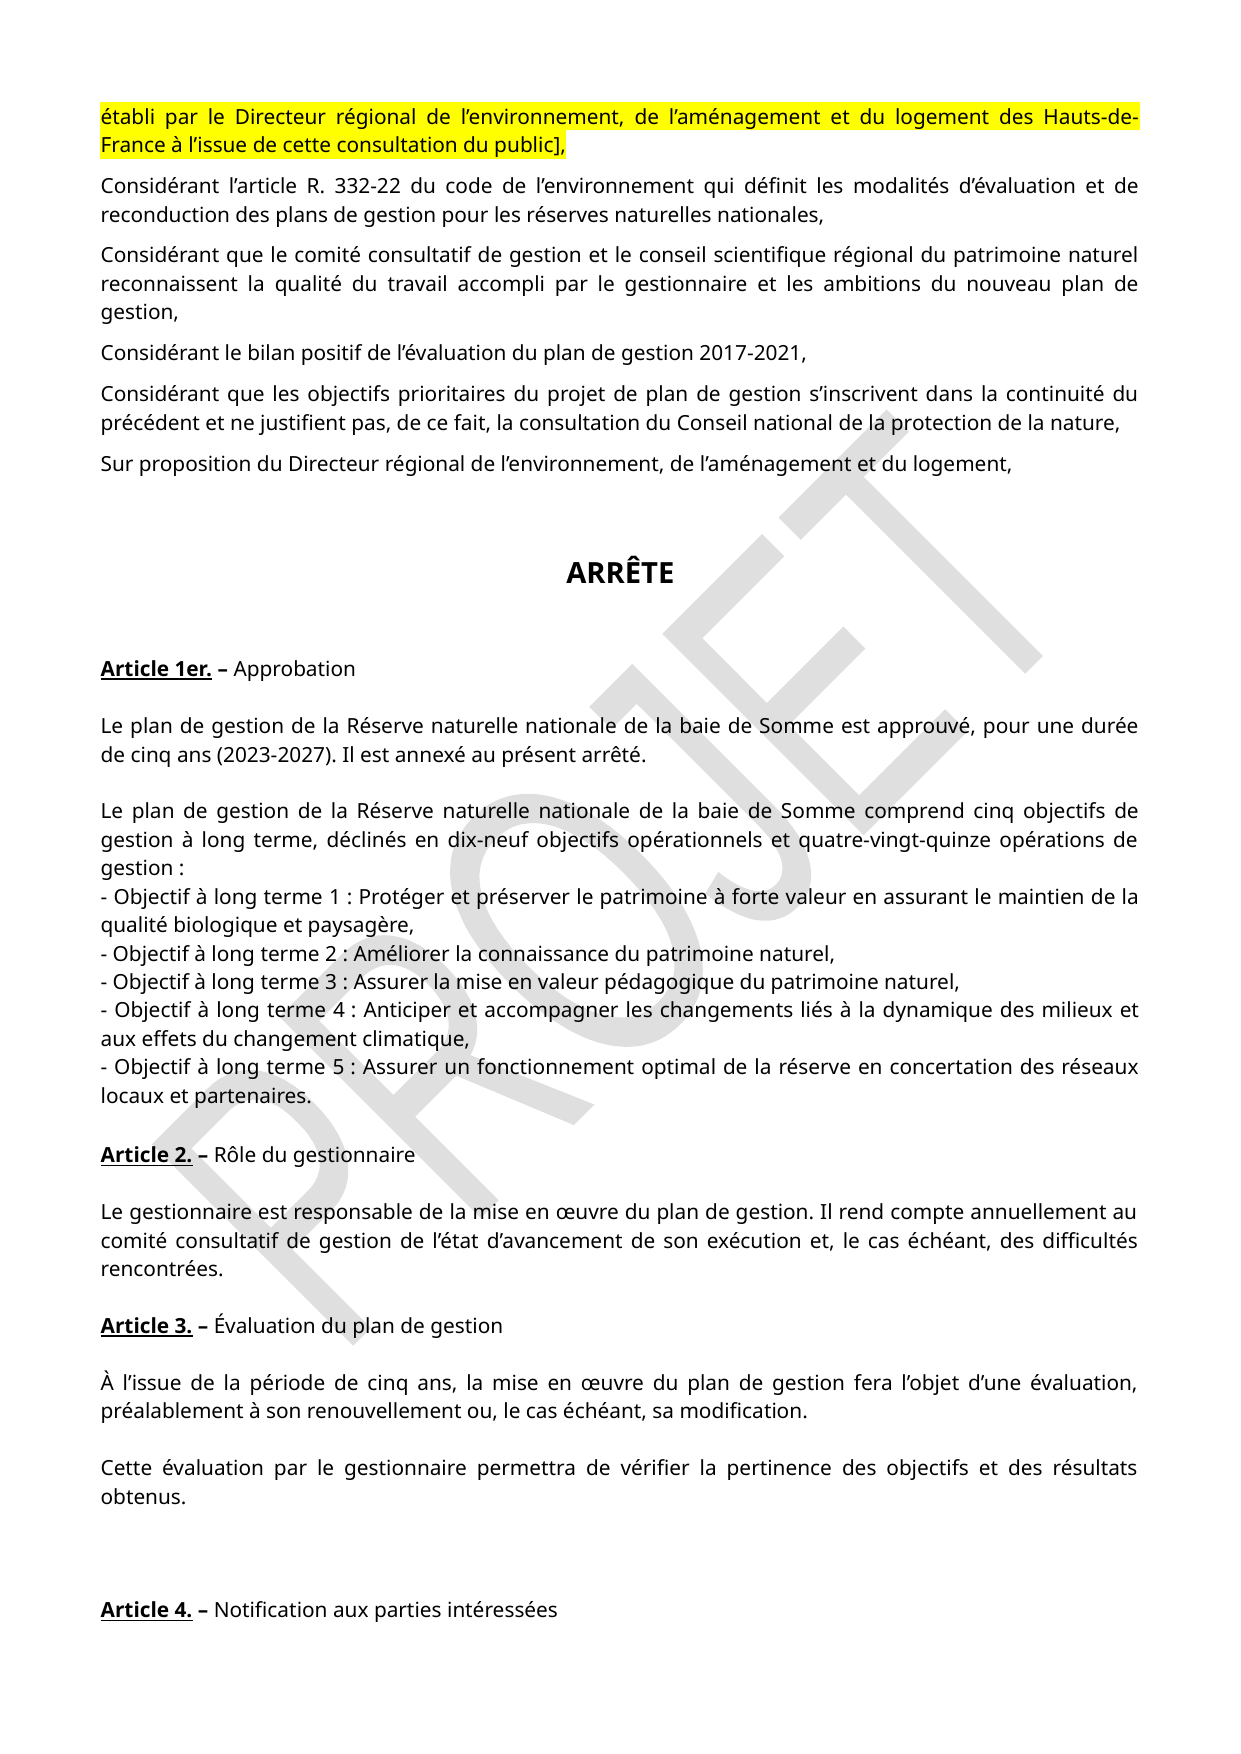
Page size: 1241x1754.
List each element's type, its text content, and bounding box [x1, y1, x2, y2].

text - Objectif à long terme 5 : Assurer un fonctionnement optimal de la réserve en concertation des réseaux locaux et partenaires. [471, 1052, 1140, 1109]
text Le gestionnaire est responsable de la mise en œuvre du plan de gestion. Il rend compte annuellement au comité consultatif de gestion de l’état d’avancement de son exécution et, le cas échéant, des difficultés rencontrées. [293, 1197, 1140, 1283]
text - Objectif à long terme 4 : Anticiper et accompagner les changements liés à la dynamique des milieux et aux effets du changement climatique, [320, 996, 448, 1052]
text ARRÊTE [100, 552, 743, 592]
text - Objectif à long terme 2 : Améliorer la connaissance du patrimoine naturel, [699, 939, 1140, 967]
text Considérant le bilan positif de l’évaluation du plan de gestion 2017-2021, [100, 338, 1140, 367]
text - Objectif à long terme 1 : Protéger et préserver le patrimoine à forte valeur en assurant le maintien de la qualité biologique et paysagère, [100, 882, 472, 939]
text Le plan de gestion de la Réserve naturelle nationale de la baie de Somme comprend cinq objectifs de gestion à long terme, déclinés en dix-neuf objectifs opérationnels et quatre-vingt-quinze opérations de gestion : [100, 797, 502, 882]
text Le plan de gestion de la Réserve naturelle nationale de la baie de Somme comprend cinq objectifs de gestion à long terme, déclinés en dix-neuf objectifs opérationnels et quatre-vingt-quinze opérations de gestion : [556, 797, 782, 882]
text - Objectif à long terme 3 : Assurer la mise en valeur pédagogique du patrimoine naturel, [448, 967, 521, 996]
text Article 1er. – Approbation [100, 654, 710, 683]
text Sur proposition du Directeur régional de l’environnement, de l’aménagement et du logement, [100, 449, 846, 477]
text - Objectif à long terme 5 : Assurer un fonctionnement optimal de la réserve en concertation des réseaux locaux et partenaires. [100, 1052, 370, 1109]
text - Objectif à long terme 3 : Assurer la mise en valeur pédagogique du patrimoine naturel, [699, 967, 1140, 996]
text - Objectif à long terme 1 : Protéger et préserver le patrimoine à forte valeur en assurant le maintien de la qualité biologique et paysagère, [480, 882, 669, 939]
text [750, 552, 942, 592]
text Article 3. – Évaluation du [100, 1311, 346, 1340]
text Article 2. – Rôle du gestionnaire [342, 1141, 430, 1169]
text - Objectif à long terme 5 : Assurer un fonctionnement optimal de la réserve en concertation des réseaux locaux et partenaires. [424, 1076, 533, 1109]
text - Objectif à long terme 4 : Anticiper et accompagner les changements liés à la dynamique des milieux et aux effets du changement climatique, [100, 996, 313, 1052]
text Considérant l’article R. 332-22 du code de l’environnement qui définit les modalités d’évaluation et de reconduction des plans de gestion pour les réserves naturelles nationales, [100, 171, 1140, 228]
text [720, 654, 814, 683]
text À l’issue de la période de cinq ans, la mise en œuvre du plan de gestion fera l’objet d’une évaluation, préalablement à son renouvellement ou, le cas échéant, sa modification. [100, 1368, 1140, 1425]
text - Objectif à long terme 2 : Améliorer la connaissance du patrimoine naturel, [409, 939, 493, 967]
text - Objectif à long terme 3 : Assurer la mise en valeur pédagogique du patrimoine naturel, [531, 967, 674, 996]
text - Objectif à long terme 1 : Protéger et préserver le patrimoine à forte valeur en assurant le maintien de la qualité biologique et paysagère, [667, 882, 1140, 939]
text Article 2. – Rôle du gestionnaire [441, 1141, 1140, 1169]
text - Objectif à long terme 2 : Améliorer la connaissance du patrimoine naturel, [100, 939, 362, 967]
text Le plan de gestion de la Réserve naturelle nationale de la baie de Somme comprend cinq objectifs de gestion à long terme, déclinés en dix-neuf objectifs opérationnels et quatre-vingt-quinze opérations de gestion : [767, 797, 1140, 882]
text - Objectif à long terme 3 : Assurer la mise en valeur pédagogique du patrimoine naturel, [100, 967, 328, 996]
text Article 2. – Rôle du gestionnaire [192, 1141, 319, 1169]
text Considérant que le comité consultatif de gestion et le conseil scientifique régional du patrimoine naturel reconnaissent la qualité du travail accompli par le gestionnaire et les ambitions du nouveau plan de gestion, [100, 241, 1140, 326]
text Le plan de gestion de la Réserve naturelle nationale de la baie de Somme est approuvé, pour une durée de cinq ans (2023-2027). Il est annexé au présent arrêté. [793, 711, 942, 768]
text [832, 654, 1140, 683]
text - Objectif à long terme 3 : Assurer la mise en valeur pédagogique du patrimoine naturel, [345, 967, 437, 996]
text Le gestionnaire est responsable de la mise en œuvre du plan de gestion. Il rend compte annuellement au comité consultatif de gestion de l’état d’avancement de son exécution et, le cas échéant, des difficultés rencontrées. [100, 1197, 289, 1283]
text Le plan de gestion de la Réserve naturelle nationale de la baie de Somme est approuvé, pour une durée de cinq ans (2023-2027). Il est annexé au présent arrêté. [681, 711, 795, 768]
text - Objectif à long terme 2 : Améliorer la connaissance du patrimoine naturel, [506, 939, 674, 967]
text - Objectif à long terme 4 : Anticiper et accompagner les changements liés à la dynamique des milieux et aux effets du changement climatique, [469, 996, 1140, 1052]
text Cette évaluation par le gestionnaire permettra de vérifier la pertinence des objectifs et des résultats obtenus. [100, 1453, 1140, 1510]
text plan de gestion [355, 1311, 1140, 1340]
text établi par le Directeur régional de l’environnement, de l’aménagement et du logement des Hauts-de-France à l’issue de cette consultation du public], [100, 102, 1140, 159]
text Article 2. – Rôle du gestionnaire [100, 1141, 171, 1165]
text Le plan de gestion de la Réserve naturelle nationale de la baie de Somme comprend cinq objectifs de gestion à long terme, déclinés en dix-neuf objectifs opérationnels et quatre-vingt-quinze opérations de gestion : [480, 824, 631, 882]
text Le plan de gestion de la Réserve naturelle nationale de la baie de Somme est approuvé, pour une durée de cinq ans (2023-2027). Il est annexé au présent arrêté. [932, 711, 1140, 768]
text Sur proposition du Directeur régional de l’environnement, de l’aménagement et du logement, [865, 449, 1140, 477]
text Article 4. – Notification aux parties intéressées [100, 1596, 1140, 1624]
text [940, 552, 1140, 592]
text Considérant que les objectifs prioritaires du projet de plan de gestion s’inscrivent dans la continuité du précédent et ne justifient pas, de ce fait, la consultation du Conseil national de la protection de la nature, [100, 379, 1140, 436]
text - Objectif à long terme 5 : Assurer un fonctionnement optimal de la réserve en concertation des réseaux locaux et partenaires. [352, 1052, 435, 1094]
text Le plan de gestion de la Réserve naturelle nationale de la baie de Somme est approuvé, pour une durée de cinq ans (2023-2027). Il est annexé au présent arrêté. [100, 711, 699, 768]
